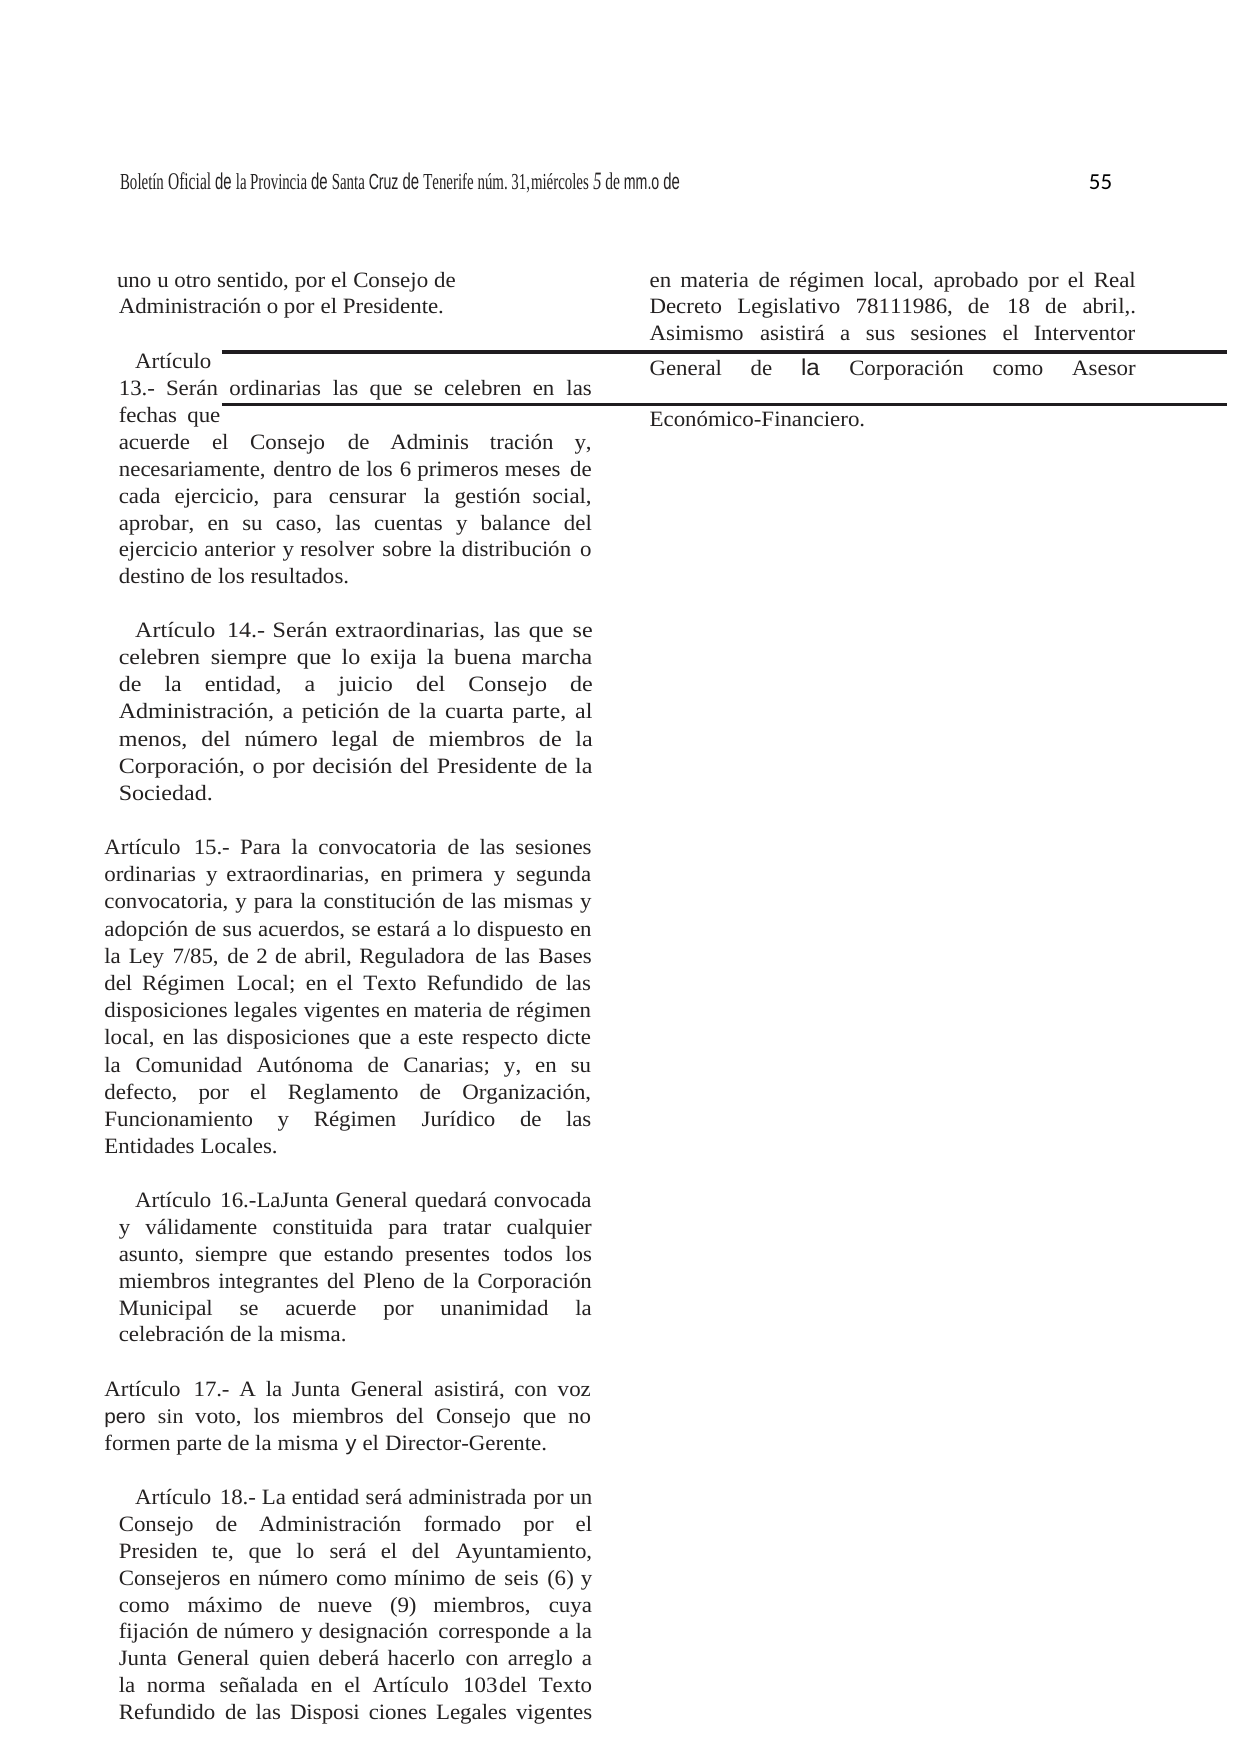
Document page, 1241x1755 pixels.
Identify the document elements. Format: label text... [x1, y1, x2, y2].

text Artículo 14.- Serán extraordinarias, las que se celebren siempre que lo exija la buena marcha de la entidad, a juicio del Consejo de Administración, a petición de la cuarta parte, al menos, del número legal de miembros de la Corporación, o por decisión del Presidente de la Sociedad. [118, 617, 592, 805]
text Artículo 16.-LaJunta General quedará convocada y válidamente constituida para tratar cualquier asunto, siempre que estando presentes todos los miembros integrantes del Pleno de la Corporación Municipal se acuerde por unanimidad la celebración de la misma. [118, 1187, 592, 1347]
text Artículo 13.- Serán ordinarias las que se celebren en las fechas que acuerde el Consejo de Adminis­ tración y, necesariamente, dentro de los 6 primeros meses de cada ejercicio, para censurar la gestión social, aprobar, en su caso, las cuentas y balance del ejercicio anterior y resolver sobre la distribución o destino de los resultados. [118, 348, 592, 588]
text Artículo 18.- La entidad será administrada por un Consejo de Administración formado por el Presiden­ te, que lo será el del Ayuntamiento, Consejeros en número como mínimo de seis (6) y como máximo de nueve (9) miembros, cuya fijación de número y designación corresponde a la Junta General quien deberá hacerlo con arreglo a la norma señalada en el Artículo 103del Texto Refundido de las Disposi­ ciones Legales vigentes [118, 1484, 592, 1724]
text uno u otro sentido, por el Consejo de Administración o por el Presidente. [117, 267, 587, 319]
text en materia de régimen local, aprobado por el Real Decreto Legislativo 78111986, de 18 de abril,. Asimismo asistirá a sus sesiones el Interventor [649, 267, 1136, 350]
text Artículo 17.- A la Junta General asistirá, con voz pero sin voto, los miembros del Consejo que no formen parte de la misma y el Director-Gerente. [104, 1376, 591, 1456]
text General de la Corporación como Asesor [649, 354, 1136, 403]
text Artículo 15.- Para la convocatoria de las sesiones ordinarias y extraordinarias, en primera y segunda convocatoria, y para la constitución de las mismas y adopción de sus acuerdos, se estará a lo dispuesto en la Ley 7/85, de 2 de abril, Reguladora de las Bases del Régimen Local; en el Texto Refundido de las disposiciones legales vigentes en materia de régimen local, en las disposiciones que a este respecto dicte la Comunidad Autónoma de Canarias; y, en su defecto, por el Reglamento de Organización, Funcionamiento y Régimen Jurídico de las Entidades Locales. [104, 834, 592, 1158]
text Económico-Financiero. [649, 406, 1136, 431]
